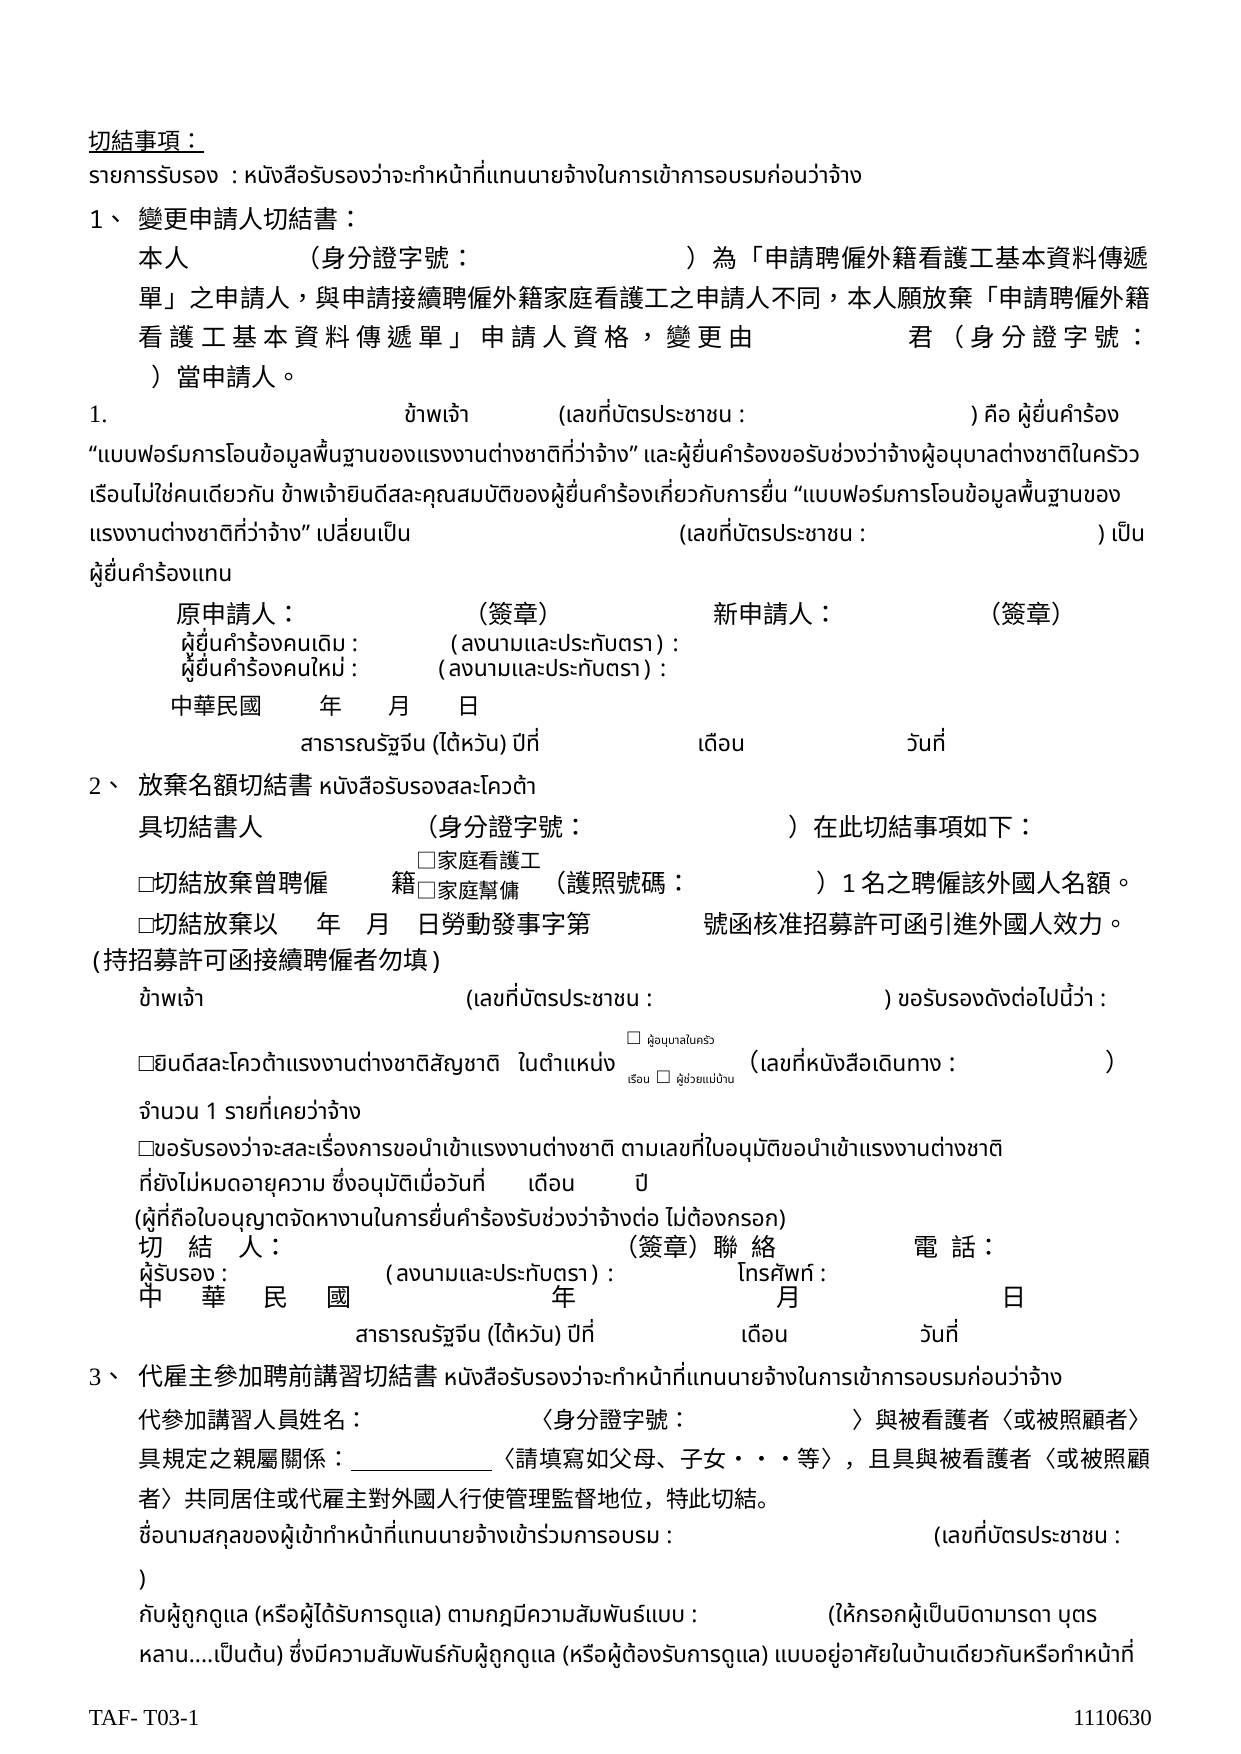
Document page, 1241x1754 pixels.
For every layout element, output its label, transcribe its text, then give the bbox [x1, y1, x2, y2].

text ชื่อนามสกุลของผู้เข้าทำหน้าที่แทนนายจ้างเข้าร่วมการอบรม : (เลขที่บัตรประชาชน : ) [139, 1514, 1152, 1593]
list 代雇主參加聘前講習切結書หนังสือรับรองว่าจะทำหน้าที่แทนนายจ้างในการเข้าการอบรมก่อนว่าจ้าง [89, 1356, 1152, 1395]
text □切結放棄曾聘僱 籍□家庭看護工□家庭幫傭（護照號碼： ）1名之聘僱該外國人名額。 [139, 844, 1152, 904]
text รายการรับรอง : หนังสือรับรองว่าจะทำหน้าที่แทนนายจ้างในการเข้าการอบรมก่อนว่าจ้าง [89, 156, 1152, 196]
text □ยินดีสละโควต้าแรงงานต่างชาติสัญชาติ ในตำแหน่ง □ ผู้อนุบาลในครัวเรือน □ ผู้ช่วยแม่บ้าน（เลขที่หนังสือเดินทาง : ）จำนวน 1 รายที่เคยว่าจ้าง [139, 1016, 1152, 1130]
text 具切結書人 （身分證字號： ）在此切結事項如下： [139, 804, 1152, 844]
text ผู้ยื่นคำร้องคนใหม่ : (ลงนามและประทับตรา) : [89, 656, 1146, 681]
list ข้าพเจ้า (เลขที่บัตรประชาชน : ) คือ ผู้ยื่นคำร้อง “แบบฟอร์มการโอนข้อมูลพื้นฐานของแรงงานต่างชาติที่ว่าจ้าง” และผู้ยื่นคำร้องขอรับช่วงว่าจ้างผู้อนุบาลต่างชาติในครัววเรือนไม่ใช่คนเดียวกัน ข้าพเจ้ายินดีสละคุณสมบัติของผู้ยื่นคำร้องเกี่ยวกับการยื่น “แบบฟอร์มการโอนข้อมูลพื้นฐานของแรงงานต่างชาติที่ว่าจ้าง” เปลี่ยนเป็น (เลขที่บัตรประชาชน : ) เป็นผู้ยื่นคำร้องแทน [89, 394, 1152, 592]
text สาธารณรัฐจีน (ไต้หวัน) ปีที่ เดือน วันที่ [94, 721, 1152, 765]
text (持招募許可函接續聘僱者勿填) [89, 941, 1146, 977]
text □切結放棄以 年 月 日勞動發事字第 號函核准招募許可函引進外國人效力。 [139, 904, 1152, 941]
text 切 結 人： （簽章）聯 絡 電 話： [139, 1237, 1152, 1262]
text สาธารณรัฐจีน (ไต้หวัน) ปีที่ เดือน วันที่ [89, 1312, 1152, 1356]
text 切結事項： [89, 117, 1152, 156]
text ผู้ยื่นคำร้องคนเดิม : (ลงนามและประทับตรา) : [89, 631, 1146, 656]
list 變更申請人切結書： [89, 196, 1152, 235]
text ข้าพเจ้า (เลขที่บัตรประชาชน : ) ขอรับรองดังต่อไปนี้ว่า : [139, 977, 1152, 1016]
text 代參加講習人員姓名： 〈身分證字號： 〉與被看護者〈或被照顧者〉具規定之親屬關係： 〈請填寫如父母、子女・・・等〉，且具與被看護者〈或被照顧者〉共同居住或代雇主對外國人行使管理監督地位，特此切結。 [139, 1395, 1152, 1514]
list 放棄名額切結書หนังสือรับรองสละโควต้า [89, 765, 1152, 804]
text 中 華 民 國 年 月 日 [139, 1287, 1152, 1312]
text □ขอรับรองว่าจะสละเรื่องการขอนำเข้าแรงงานต่างชาติ ตามเลขที่ใบอนุมัติขอนำเข้าแรงงานต่างชาติ ที่ยังไม่หมดอายุความ ซึ่งอนุมัติเมื่อวันที่ เดือน ปี [139, 1130, 1152, 1202]
text กับผู้ถูกดูแล (หรือผู้ได้รับการดูแล) ตามกฎมีความสัมพันธ์แบบ : (ให้กรอกผู้เป็นบิดามารดา บุตรหลาน....เป็นต้น) ซึ่งมีความสัมพันธ์กับผู้ถูกดูแล (หรือผู้ต้องรับการดูแล) แบบอยู่อาศัยในบ้านเดียวกันหรือทำหน้าที่ [139, 1593, 1152, 1672]
text ผู้รับรอง : (ลงนามและประทับตรา) : โทรศัพท์ : [139, 1262, 1152, 1287]
text (ผู้ที่ถือใบอนุญาตจัดหางานในการยื่นคำร้องรับช่วงว่าจ้างต่อ ไม่ต้องกรอก) [89, 1202, 1146, 1237]
text 中華民國 年 月 日 [89, 681, 1152, 721]
text 原申請人： （簽章） 新申請人： （簽章） [176, 592, 1152, 631]
text 本人 （身分證字號： ）為「申請聘僱外籍看護工基本資料傳遞單」之申請人，與申請接續聘僱外籍家庭看護工之申請人不同，本人願放棄「申請聘僱外籍看護工基本資料傳遞單」申請人資格，變更由 君（身分證字號： ）當申請人。 [139, 235, 1152, 394]
